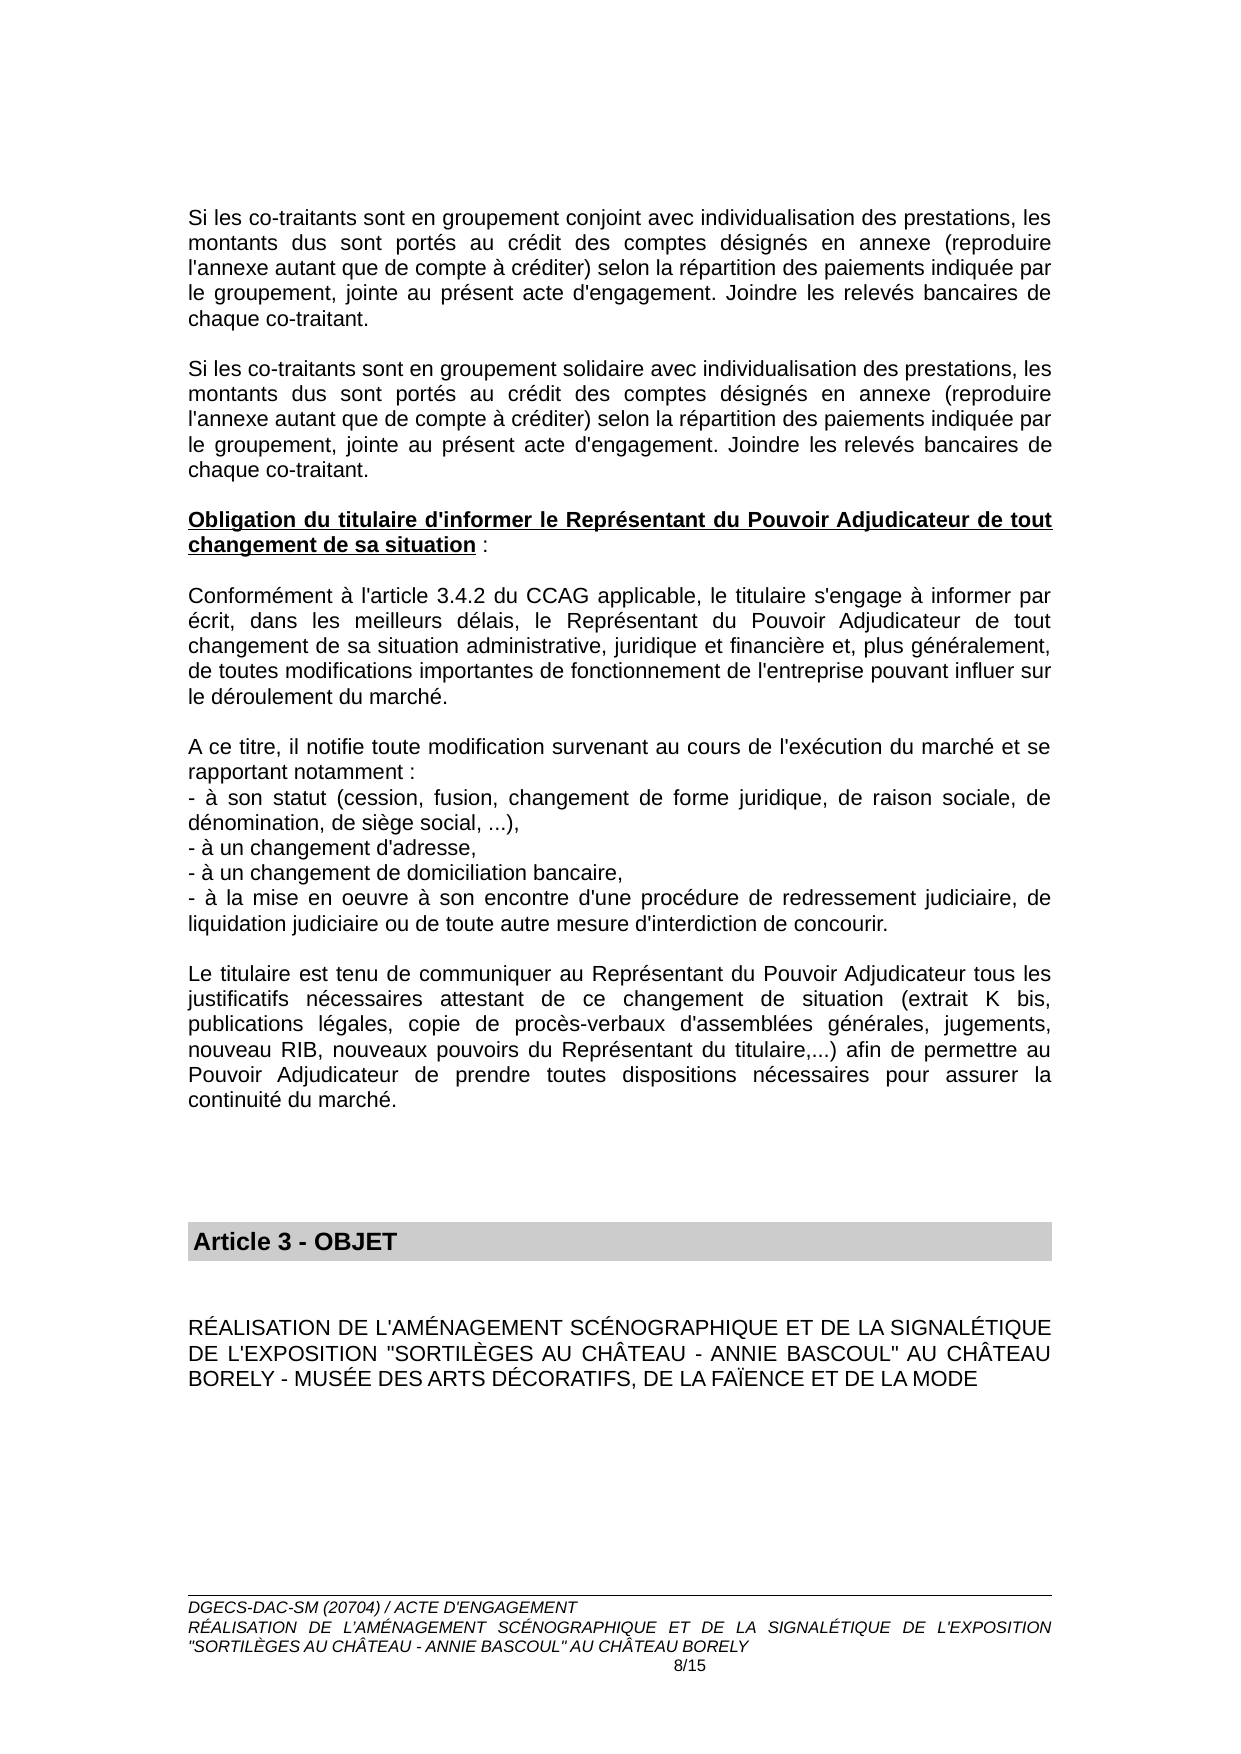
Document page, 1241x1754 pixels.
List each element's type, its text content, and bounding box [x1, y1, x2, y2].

text - à un changement de domiciliation bancaire, [188, 860, 1052, 885]
text A ce titre, il notifie toute modification survenant au cours de l'exécution du marché et se rapportant notamment : [188, 734, 1052, 784]
text Obligation du titulaire d'informer le Représentant du Pouvoir Adjudicateur de tout [188, 507, 1052, 529]
text - à un changement d'adresse, [188, 835, 1052, 860]
text changement de sa situation : [188, 530, 1052, 557]
text Si les co-traitants sont en groupement conjoint avec individualisation des prestations, les montants dus sont portés au crédit des comptes désignés en annexe (reproduire l'annexe autant que de compte à créditer) selon la répartition des paiements indiquée par le groupement, jointe au présent acte d'engagement. Joindre les relevés bancaires de chaque co-traitant. [188, 204, 1052, 331]
text RÉALISATION DE L'AMÉNAGEMENT SCÉNOGRAPHIQUE ET DE LA SIGNALÉTIQUE DE L'EXPOSITION "SORTILÈGES AU CHÂTEAU - ANNIE BASCOUL" AU CHÂTEAU BORELY - MUSÉE DES ARTS DÉCORATIFS, DE LA FAÏENCE ET DE LA MODE [188, 1315, 1052, 1391]
text Le titulaire est tenu de communiquer au Représentant du Pouvoir Adjudicateur tous les justificatifs nécessaires attestant de ce changement de situation (extrait K bis, publications légales, copie de procès-verbaux d'assemblées générales, jugements, nouveau RIB, nouveaux pouvoirs du Représentant du titulaire,...) afin de permettre au Pouvoir Adjudicateur de prendre toutes dispositions nécessaires pour assurer la continuité du marché. [188, 961, 1052, 1112]
text Si les co-traitants sont en groupement solidaire avec individualisation des prestations, les montants dus sont portés au crédit des comptes désignés en annexe (reproduire l'annexe autant que de compte à créditer) selon la répartition des paiements indiquée par le groupement, jointe au présent acte d'engagement. Joindre les relevés bancaires de chaque co-traitant. [188, 356, 1052, 482]
text Conformément à l'article 3.4.2 du CCAG applicable, le titulaire s'engage à informer par écrit, dans les meilleurs délais, le Représentant du Pouvoir Adjudicateur de tout changement de sa situation administrative, juridique et financière et, plus généralement, de toutes modifications importantes de fonctionnement de l'entreprise pouvant influer sur le déroulement du marché. [188, 583, 1052, 709]
text - à la mise en oeuvre à son encontre d'une procédure de redressement judiciaire, de liquidation judiciaire ou de toute autre mesure d'interdiction de concourir. [188, 885, 1052, 936]
subtitle OBJET [190, 1224, 1050, 1258]
text - à son statut (cession, fusion, changement de forme juridique, de raison sociale, de dénomination, de siège social, ...), [188, 784, 1052, 835]
